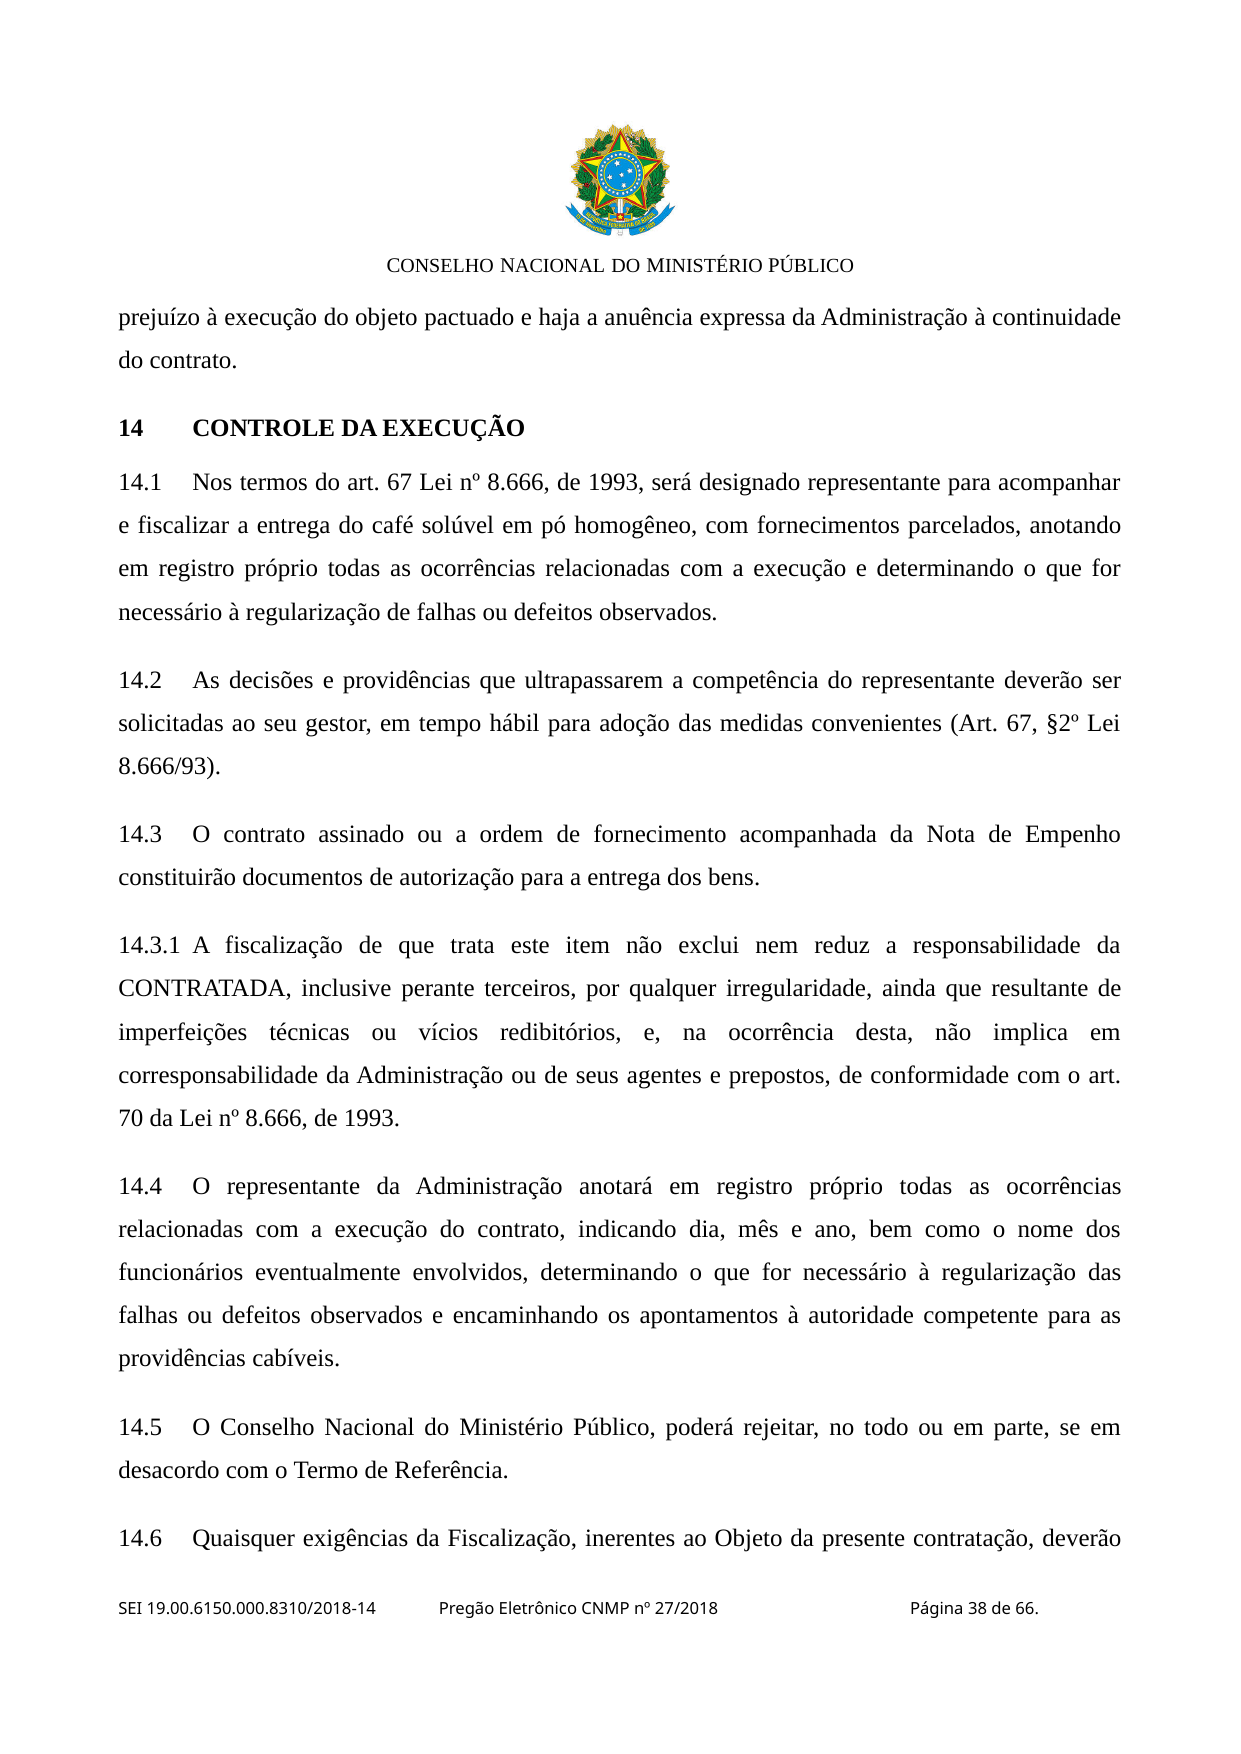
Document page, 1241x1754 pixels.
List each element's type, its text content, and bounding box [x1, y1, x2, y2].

subtitle 14 CONTROLE DA EXECUÇÃO [118, 413, 1122, 442]
text 14.4 O representante da Administração anotará em registro próprio todas as ocorrências relacionadas com a execução do contrato, indicando dia, mês e ano, bem como o nome dos funcionários eventualmente envolvidos, determinando o que for necessário à regularização das falhas ou defeitos observados e encaminhando os apontamentos à autoridade competente para as providências cabíveis. [118, 1171, 1122, 1372]
text 14.6 Quaisquer exigências da Fiscalização, inerentes ao Objeto da presente contratação, deverão [118, 1523, 1122, 1552]
text 14.5 O Conselho Nacional do Ministério Público, poderá rejeitar, no todo ou em parte, se em desacordo com o Termo de Referência. [118, 1412, 1122, 1483]
text prejuízo à execução do objeto pactuado e haja a anuência expressa da Administração à continuidade do contrato. [118, 302, 1122, 374]
text 14.3.1 A fiscalização de que trata este item não exclui nem reduz a responsabilidade da CONTRATADA, inclusive perante terceiros, por qualquer irregularidade, ainda que resultante de imperfeições técnicas ou vícios redibitórios, e, na ocorrência desta, não implica em corresponsabilidade da Administração ou de seus agentes e prepostos, de conformidade com o art. 70 da Lei nº 8.666, de 1993. [118, 930, 1122, 1132]
text 14.2 As decisões e providências que ultrapassarem a competência do representante deverão ser solicitadas ao seu gestor, em tempo hábil para adoção das medidas convenientes (Art. 67, §2º Lei 8.666/93). [118, 665, 1122, 780]
text 14.3 O contrato assinado ou a ordem de fornecimento acompanhada da Nota de Empenho constituirão documentos de autorização para a entrega dos bens. [118, 819, 1122, 891]
text 14.1 Nos termos do art. 67 Lei nº 8.666, de 1993, será designado representante para acompanhar e fiscalizar a entrega do café solúvel em pó homogêneo, com fornecimentos parcelados, anotando em registro próprio todas as ocorrências relacionadas com a execução e determinando o que for necessário à regularização de falhas ou defeitos observados. [118, 467, 1122, 625]
